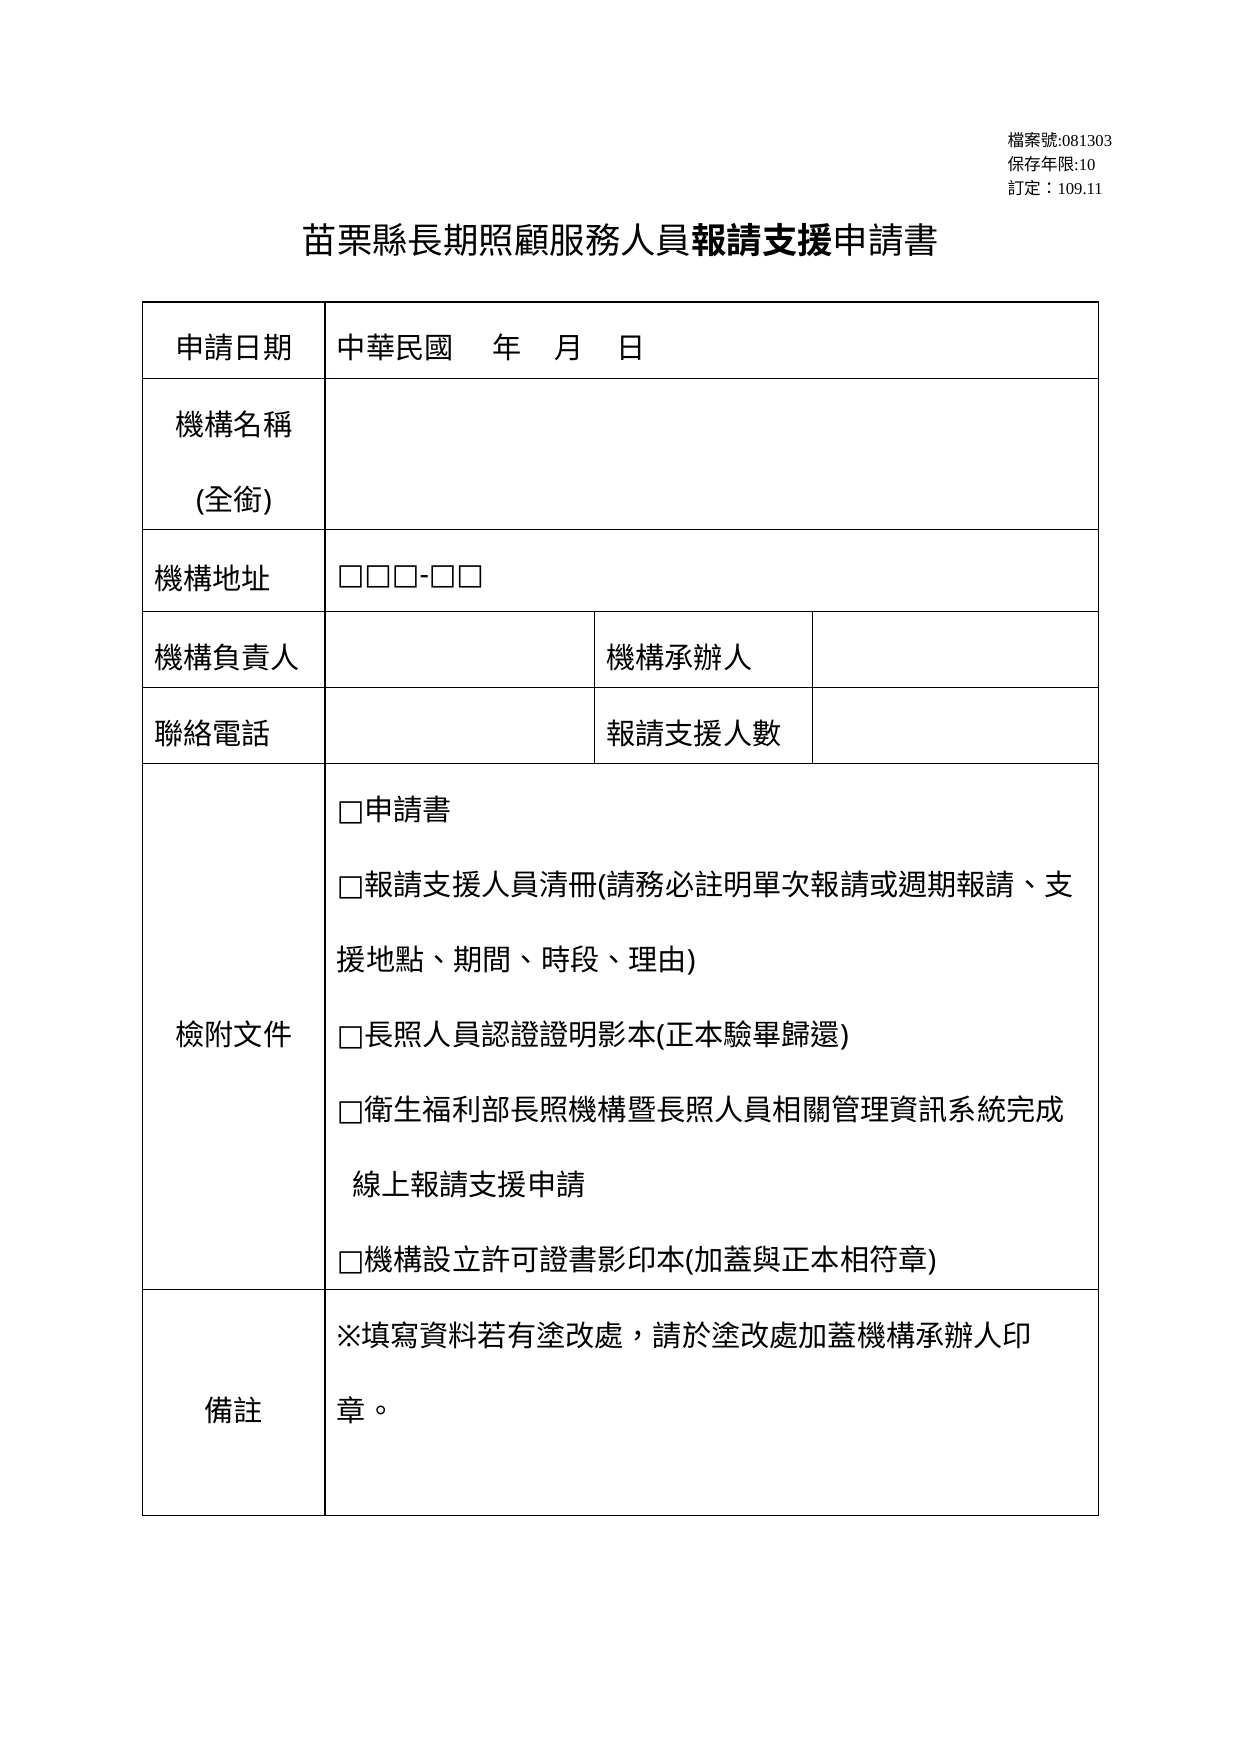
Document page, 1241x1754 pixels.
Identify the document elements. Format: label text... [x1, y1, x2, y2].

table_cell [813, 612, 1098, 687]
table_cell 備註 [143, 1290, 324, 1515]
table_cell [813, 688, 1098, 763]
table_cell 報請支援人數 [595, 688, 812, 763]
text 苗栗縣長期照顧服務人員報請支援申請書 [148, 213, 992, 264]
table_cell [326, 688, 594, 763]
text 檔案號:081303 [1007, 127, 1131, 151]
table_cell [326, 612, 594, 687]
table_header 中華民國 年 月 日 [326, 303, 1098, 377]
table_cell 機構承辦人 [595, 612, 812, 687]
table_cell 檢附文件 [143, 764, 324, 1289]
table_cell 聯絡電話 [143, 688, 324, 763]
table_cell ※填寫資料若有塗改處，請於塗改處加蓋機構承辦人印章。 [326, 1290, 1098, 1515]
table_cell □申請書 □報請支援人員清冊(請務必註明單次報請或週期報請、支援地點、期間、時段、理由) □長照人員認證證明影本(正本驗畢歸還) □衛生福利部長照機構暨長照人員相關管理資訊系統完成 線上報請支援申請 □機構設立許可證書影印本(加蓋與正本相符章) [326, 764, 1098, 1289]
table_cell [326, 379, 1098, 528]
table_cell □□□-□□ [326, 530, 1098, 611]
table_header 申請日期 [143, 303, 324, 377]
table_cell 機構地址 [143, 530, 324, 611]
text 保存年限:10 [1007, 151, 1131, 175]
table_cell 機構名稱 (全銜) [143, 379, 324, 528]
text 訂定：109.11 [1007, 175, 1131, 199]
table_cell 機構負責人 [143, 612, 324, 687]
